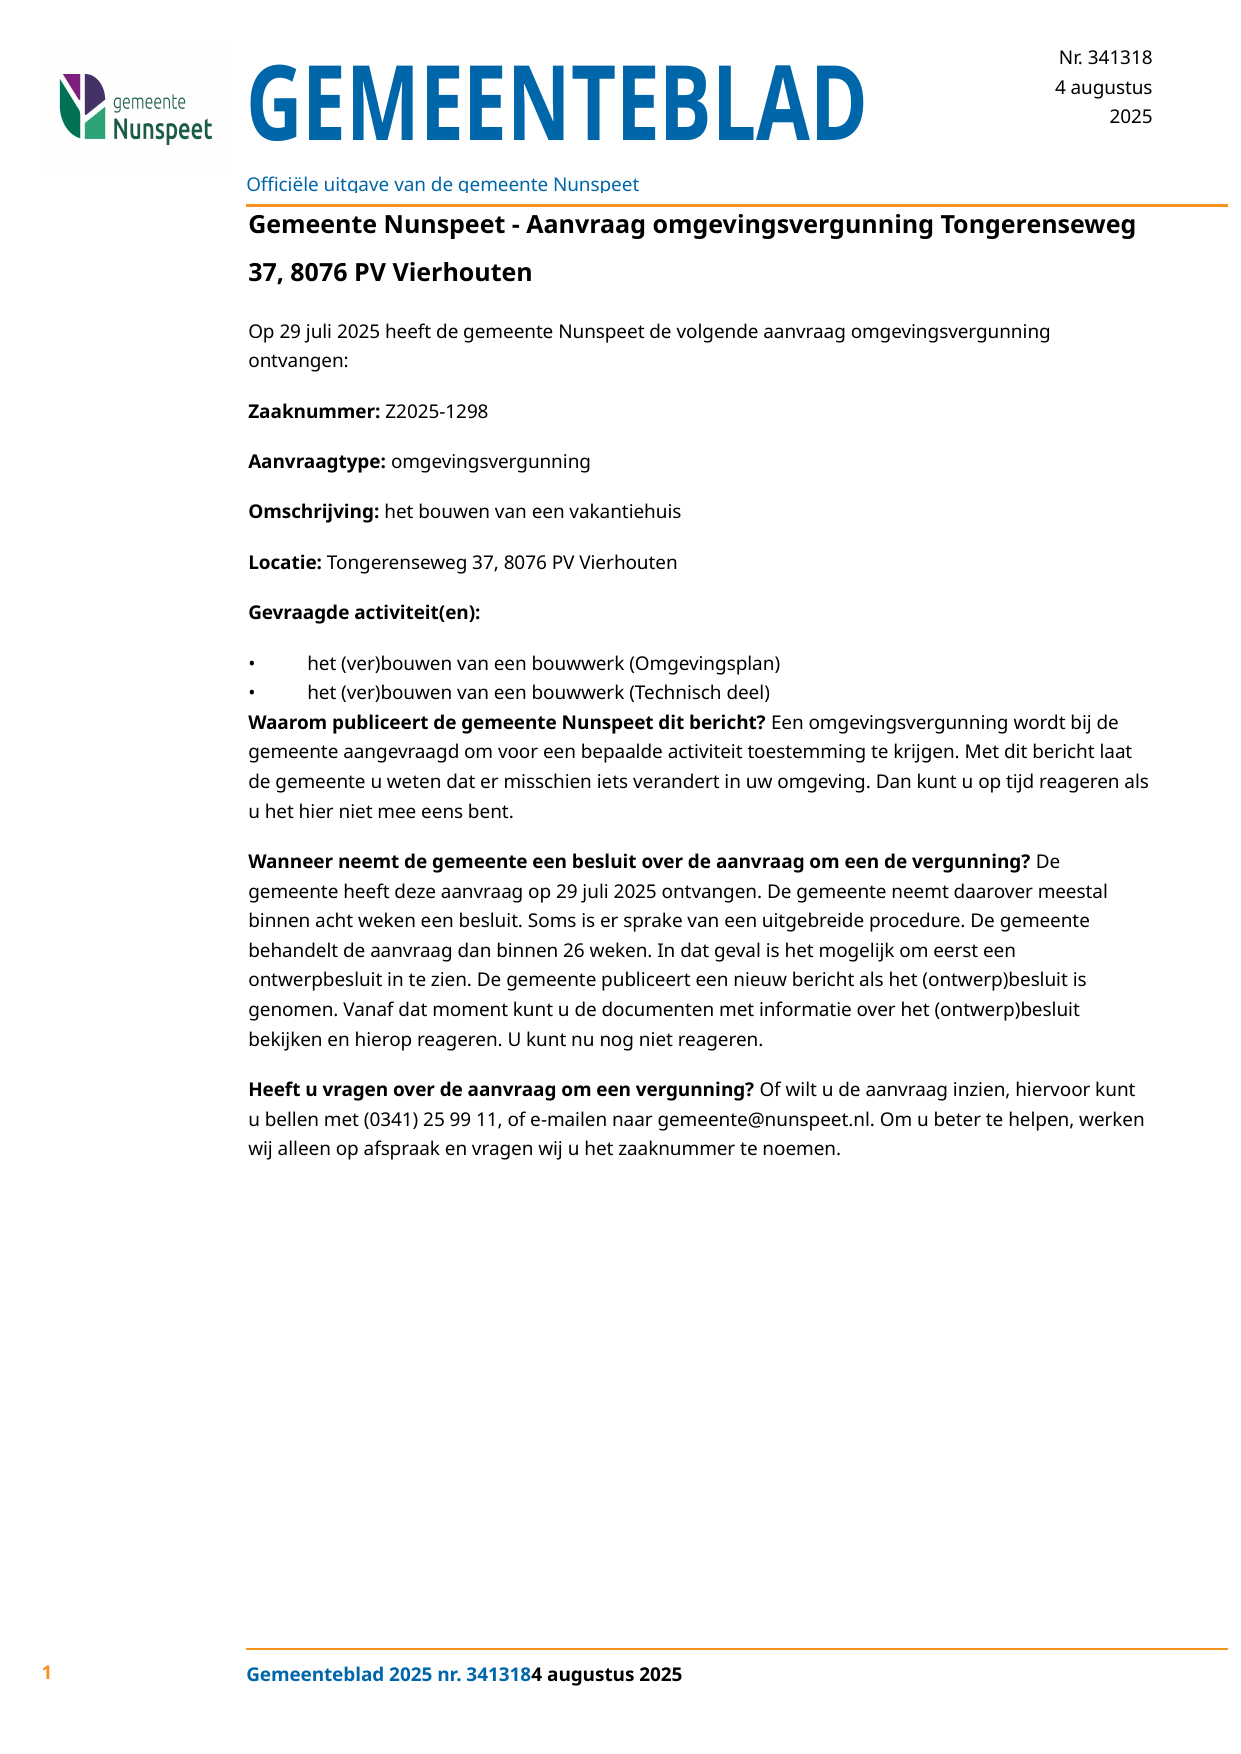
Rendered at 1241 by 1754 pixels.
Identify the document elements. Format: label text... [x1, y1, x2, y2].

text Waarom publiceert de gemeente Nunspeet dit bericht? Een omgevingsvergunning wordt bij de gemeente aangevraagd om voor een bepaalde activiteit toestemming te krijgen. Met dit bericht laat de gemeente u weten dat er misschien iets verandert in uw omgeving. Dan kunt u op tijd reageren als u het hier niet mee eens bent. [248, 709, 1152, 824]
list het (ver)bouwen van een bouwwerk (Omgevingsplan) [248, 650, 1152, 676]
text Omschrijving: het bouwen van een vakantiehuis [248, 499, 1152, 524]
text Gemeente Nunspeet - Aanvraag omgevingsvergunning Tongerenseweg 37, 8076 PV Vierhouten [248, 207, 1152, 288]
text Heeft u vragen over de aanvraag om een vergunning? Of wilt u de aanvraag inzien, hiervoor kunt u bellen met (0341) 25 99 11, of e-mailen naar gemeente@nunspeet.nl. Om u beter te helpen, werken wij alleen op afspraak en vragen wij u het zaaknummer te noemen. [248, 1076, 1152, 1161]
text Wanneer neemt de gemeente een besluit over de aanvraag om een de vergunning? De gemeente heeft deze aanvraag op 29 juli 2025 ontvangen. De gemeente neemt daarover meestal binnen acht weken een besluit. Soms is er sprake van een uitgebreide procedure. De gemeente behandelt de aanvraag dan binnen 26 weken. In dat geval is het mogelijk om eerst een ontwerpbesluit in te zien. De gemeente publiceert een nieuw bericht als het (ontwerp)besluit is genomen. Vanaf dat moment kunt u de documenten met informatie over het (ontwerp)besluit bekijken en hierop reageren. U kunt nu nog niet reageren. [248, 848, 1152, 1052]
text Gevraagde activiteit(en): [248, 599, 1152, 625]
text Zaaknummer: Z2025-1298 [248, 398, 1152, 424]
text Aanvraagtype: omgevingsvergunning [248, 448, 1152, 474]
text Op 29 juli 2025 heeft de gemeente Nunspeet de volgende aanvraag omgevingsvergunning ontvangen: [248, 318, 1152, 373]
list het (ver)bouwen van een bouwwerk (Technisch deel) [248, 679, 1152, 705]
picture [41, 47, 231, 172]
text Locatie: Tongerenseweg 37, 8076 PV Vierhouten [248, 549, 1152, 575]
